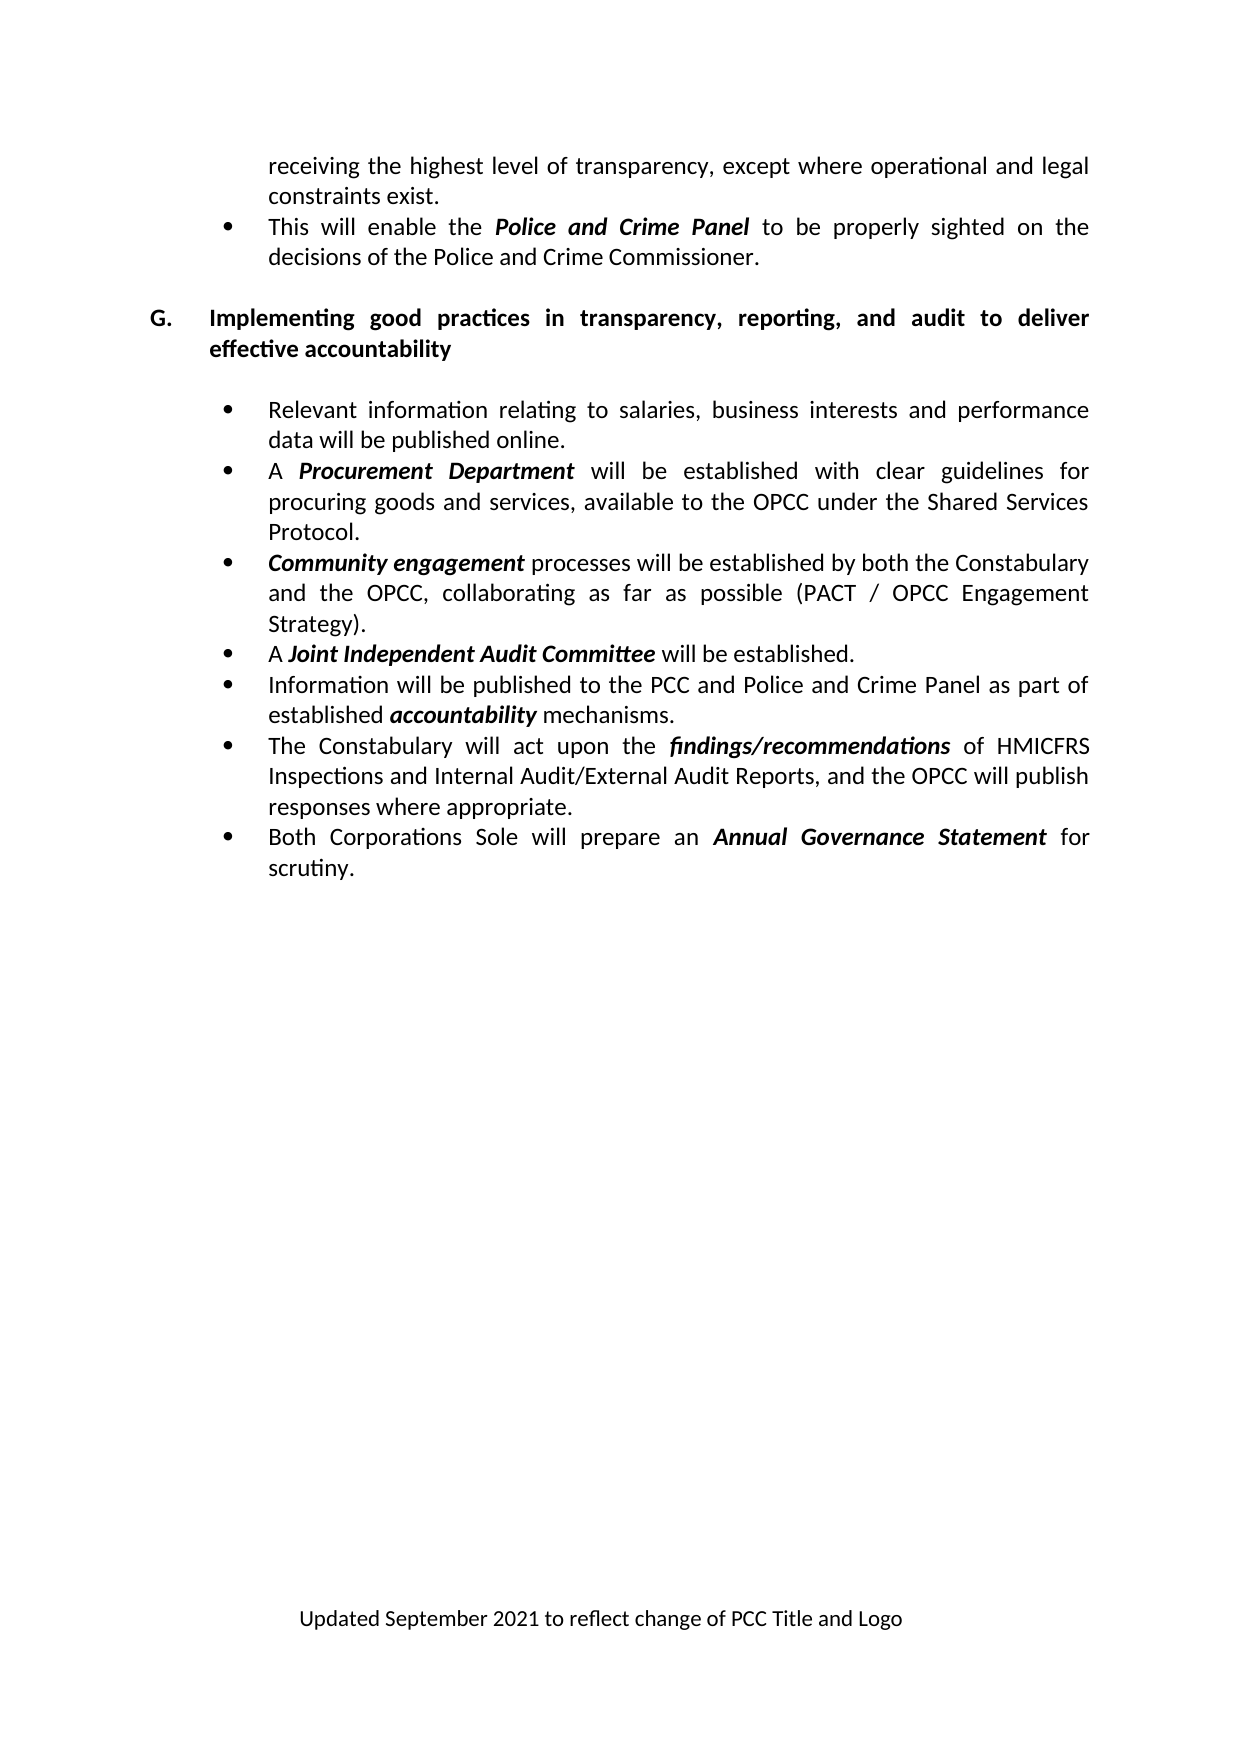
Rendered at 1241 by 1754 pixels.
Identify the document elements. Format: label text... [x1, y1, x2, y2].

list The Constabulary will act upon the findings/recommendations of HMICFRS Inspections and Internal Audit/External Audit Reports, and the OPCC will publish responses where appropriate. [224, 730, 1090, 821]
list Community engagement processes will be established by both the Constabulary and the OPCC, collaborating as far as possible (PACT / OPCC Engagement Strategy). [224, 547, 1090, 638]
list Both Corporations Sole will prepare an Annual Governance Statement for scrutiny. [224, 821, 1090, 882]
list Implementing good practices in transparency, reporting, and audit to deliver effective accountability [150, 303, 1090, 364]
list A Procurement Department will be established with clear guidelines for procuring goods and services, available to the OPCC under the Shared Services Protocol. [224, 455, 1090, 547]
list Information will be published to the PCC and Police and Crime Panel as part of established accountability mechanisms. [224, 669, 1090, 730]
list A Joint Independent Audit Committee will be established. [224, 638, 1090, 669]
list receiving the highest level of transparency, except where operational and legal constraints exist. [224, 150, 1090, 211]
list This will enable the Police and Crime Panel to be properly sighted on the decisions of the Police and Crime Commissioner. [224, 211, 1090, 272]
list Relevant information relating to salaries, business interests and performance data will be published online. [224, 394, 1090, 455]
